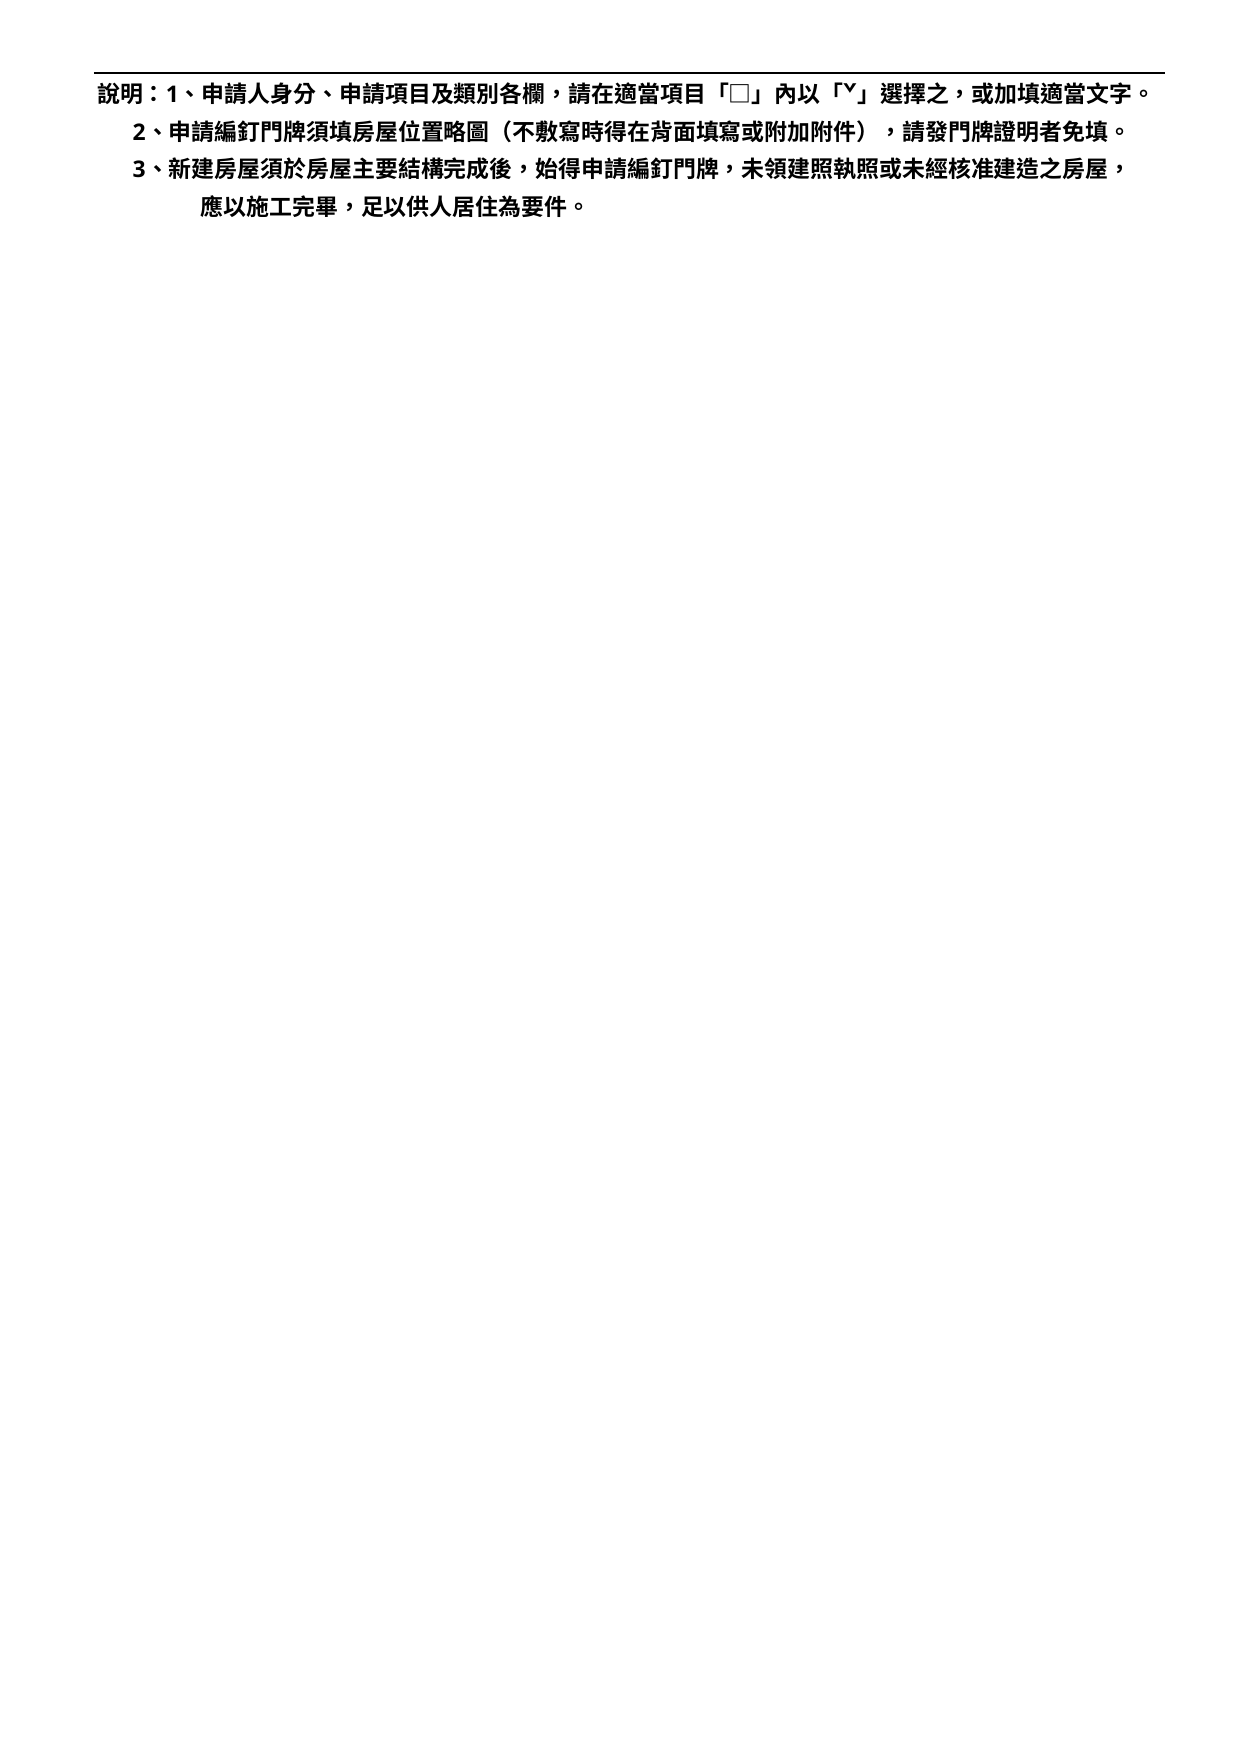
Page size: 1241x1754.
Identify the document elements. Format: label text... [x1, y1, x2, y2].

table_cell 說明：1、申請人身分、申請項目及類別各欄，請在適當項目「□」內以「ˇ」選擇之，或加填適當文字。 2、申請編釘門牌須填房屋位置略圖（不敷寫時得在背面填寫或附加附件），請發門牌證明者免填。 3、新建房屋須於房屋主要結構完成後，始得申請編釘門牌，未領建照執照或未經核准建造之房屋， 應以施工完畢，足以供人居住為要件。 [94, 74, 1165, 224]
